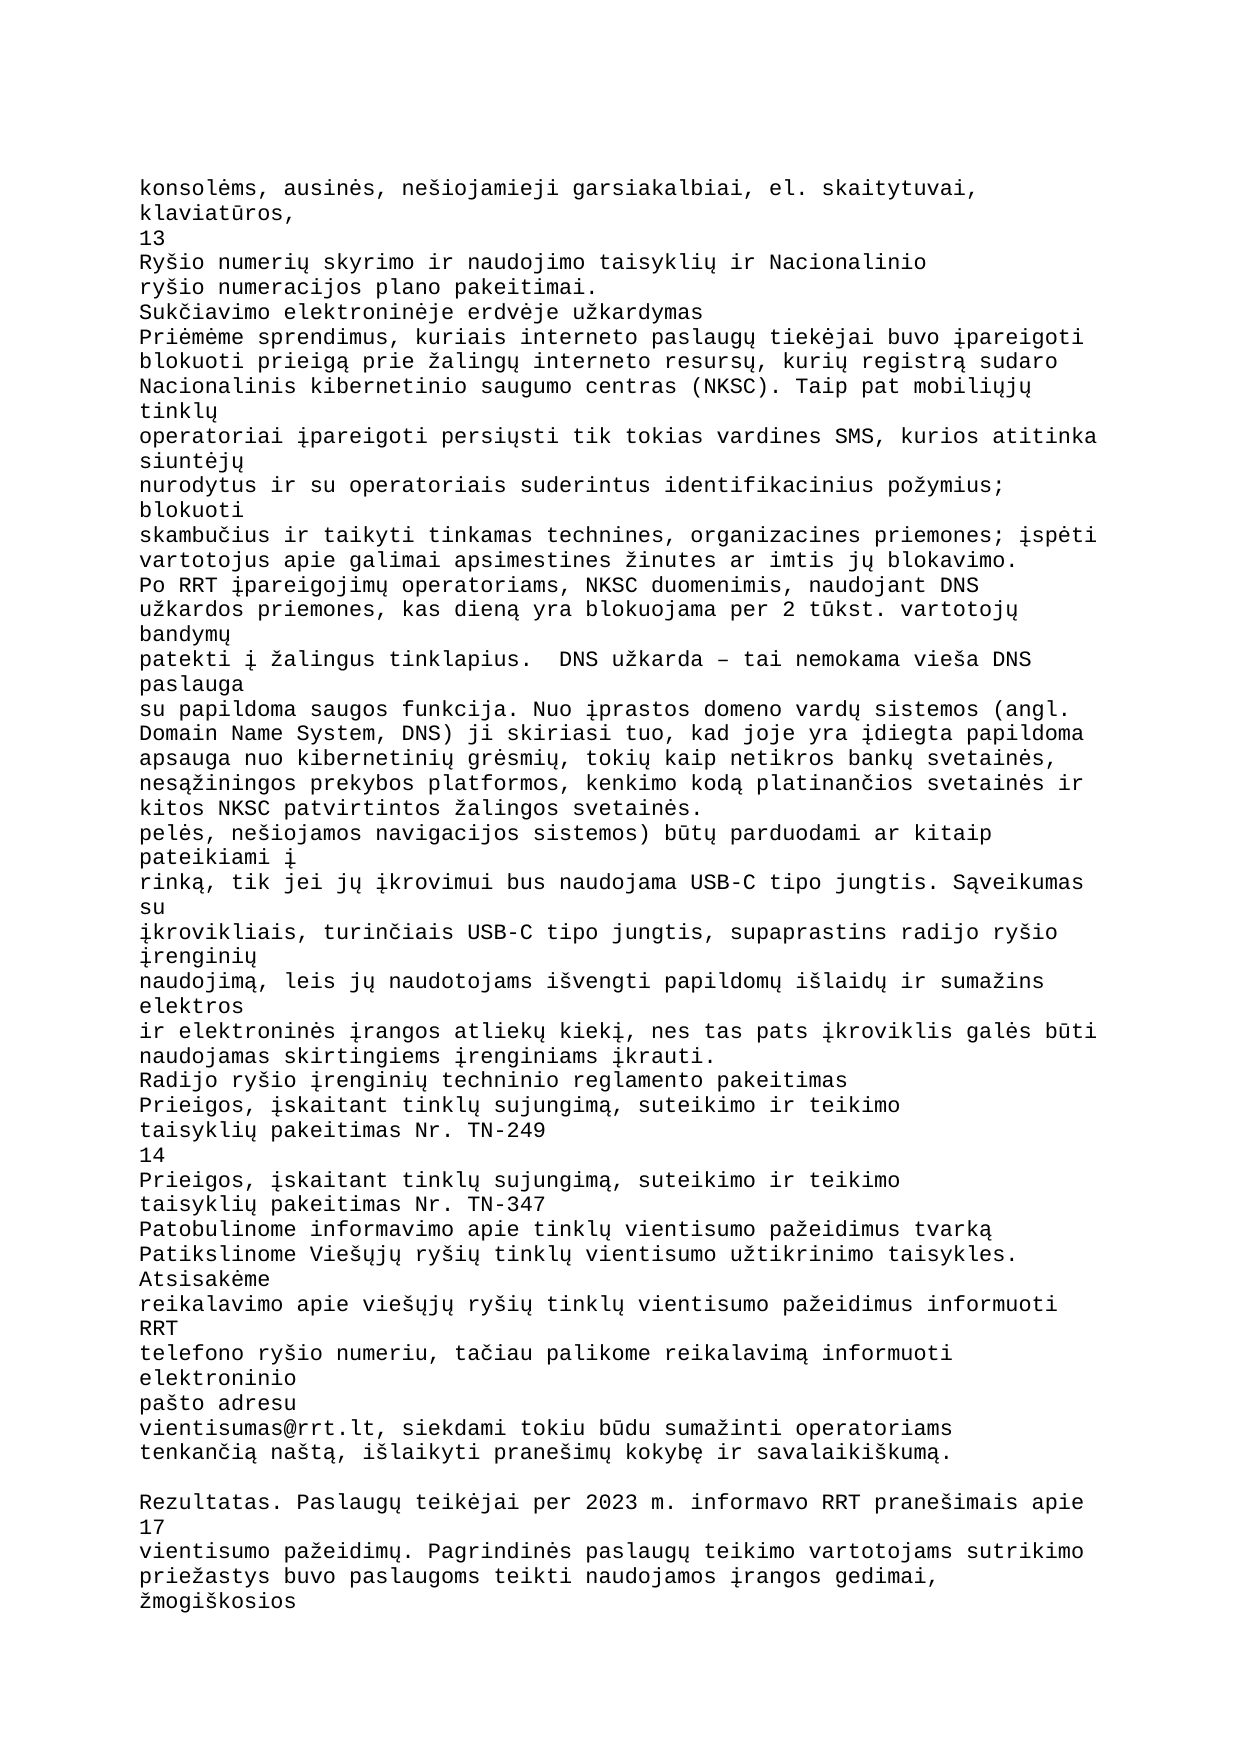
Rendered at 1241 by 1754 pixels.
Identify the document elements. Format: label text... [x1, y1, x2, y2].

text įkrovikliais, turinčiais USB-C tipo jungtis, supaprastins radijo ryšio įrenginių [139, 921, 1101, 971]
text Sukčiavimo elektroninėje erdvėje užkardymas [139, 301, 1101, 326]
text Radijo ryšio įrenginių techninio reglamento pakeitimas [139, 1070, 1101, 1094]
text apsauga nuo kibernetinių grėsmių, tokių kaip netikros bankų svetainės, [139, 747, 1101, 772]
text Prieigos, įskaitant tinklų sujungimą, suteikimo ir teikimo [139, 1094, 1101, 1119]
text skambučius ir taikyti tinkamas technines, organizacines priemones; įspėti [139, 524, 1101, 549]
text naudojamas skirtingiems įrenginiams įkrauti. [139, 1045, 1101, 1070]
text konsolėms, ausinės, nešiojamieji garsiakalbiai, el. skaitytuvai, klaviatūros, [139, 177, 1101, 227]
text pašto adresu [139, 1392, 1101, 1417]
text operatoriai įpareigoti persiųsti tik tokias vardines SMS, kurios atitinka siuntėjų [139, 425, 1101, 475]
text rinką, tik jei jų įkrovimui bus naudojama USB-C tipo jungtis. Sąveikumas su [139, 871, 1101, 921]
text reikalavimo apie viešųjų ryšių tinklų vientisumo pažeidimus informuoti RRT [139, 1293, 1101, 1342]
text blokuoti prieigą prie žalingų interneto resursų, kurių registrą sudaro [139, 351, 1101, 376]
text vientisumo pažeidimų. Pagrindinės paslaugų teikimo vartotojams sutrikimo [139, 1541, 1101, 1566]
text priežastys buvo paslaugoms teikti naudojamos įrangos gedimai, žmogiškosios [139, 1566, 1101, 1615]
text 14 [139, 1144, 1101, 1169]
text Priėmėme sprendimus, kuriais interneto paslaugų tiekėjai buvo įpareigoti [139, 326, 1101, 351]
text taisyklių pakeitimas Nr. TN-347 [139, 1194, 1101, 1218]
text naudojimą, leis jų naudotojams išvengti papildomų išlaidų ir sumažins elektros [139, 971, 1101, 1020]
text patekti į žalingus tinklapius. DNS užkarda – tai nemokama vieša DNS paslauga [139, 648, 1101, 698]
text vientisumas@rrt.lt, siekdami tokiu būdu sumažinti operatoriams [139, 1417, 1101, 1442]
text telefono ryšio numeriu, tačiau palikome reikalavimą informuoti elektroninio [139, 1342, 1101, 1392]
text vartotojus apie galimai apsimestines žinutes ar imtis jų blokavimo. [139, 549, 1101, 574]
text Prieigos, įskaitant tinklų sujungimą, suteikimo ir teikimo [139, 1169, 1101, 1194]
text pelės, nešiojamos navigacijos sistemos) būtų parduodami ar kitaip pateikiami į [139, 822, 1101, 871]
text užkardos priemones, kas dieną yra blokuojama per 2 tūkst. vartotojų bandymų [139, 599, 1101, 648]
text nesąžiningos prekybos platformos, kenkimo kodą platinančios svetainės ir [139, 772, 1101, 797]
text tenkančią naštą, išlaikyti pranešimų kokybę ir savalaikiškumą. [139, 1442, 1101, 1466]
text ryšio numeracijos plano pakeitimai. [139, 276, 1101, 301]
text Rezultatas. Paslaugų teikėjai per 2023 m. informavo RRT pranešimais apie 17 [139, 1491, 1101, 1541]
text Domain Name System, DNS) ji skiriasi tuo, kad joje yra įdiegta papildoma [139, 723, 1101, 747]
text kitos NKSC patvirtintos žalingos svetainės. [139, 797, 1101, 822]
text nurodytus ir su operatoriais suderintus identifikacinius požymius; blokuoti [139, 475, 1101, 524]
text 13 [139, 227, 1101, 252]
text ir elektroninės įrangos atliekų kiekį, nes tas pats įkroviklis galės būti [139, 1020, 1101, 1045]
text su papildoma saugos funkcija. Nuo įprastos domeno vardų sistemos (angl. [139, 698, 1101, 723]
text taisyklių pakeitimas Nr. TN-249 [139, 1119, 1101, 1144]
text Patobulinome informavimo apie tinklų vientisumo pažeidimus tvarką [139, 1218, 1101, 1243]
text Nacionalinis kibernetinio saugumo centras (NKSC). Taip pat mobiliųjų tinklų [139, 376, 1101, 425]
text Ryšio numerių skyrimo ir naudojimo taisyklių ir Nacionalinio [139, 252, 1101, 276]
text Po RRT įpareigojimų operatoriams, NKSC duomenimis, naudojant DNS [139, 574, 1101, 599]
text Patikslinome Viešųjų ryšių tinklų vientisumo užtikrinimo taisykles. Atsisakėme [139, 1243, 1101, 1293]
